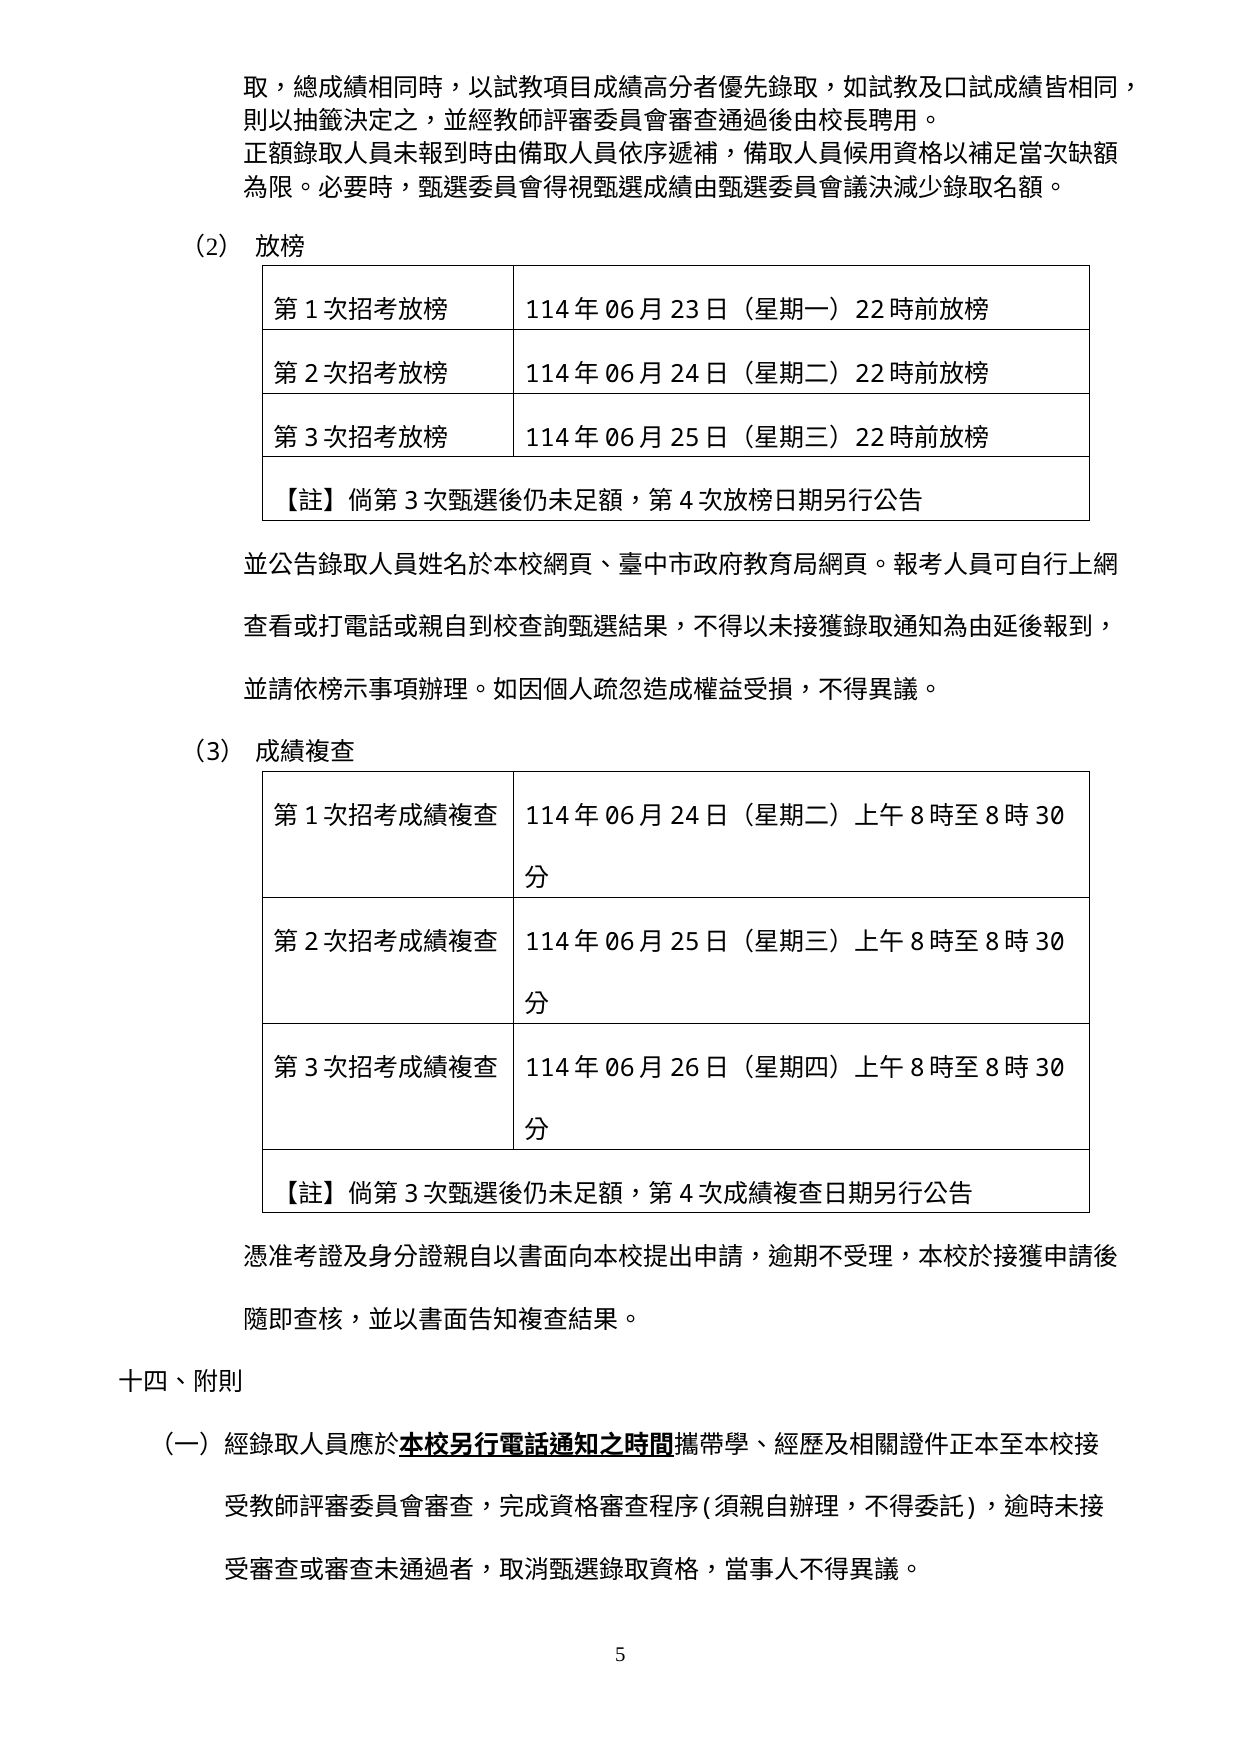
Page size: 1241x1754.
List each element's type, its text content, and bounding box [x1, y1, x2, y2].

table_header 第1次招考成績複查 [263, 772, 513, 897]
table_cell 114年06月25日（星期三）上午8時至8時30分 [514, 898, 1089, 1023]
table_cell 【註】倘第3次甄選後仍未足額，第4次放榜日期另行公告 [263, 457, 1089, 519]
list 放榜 [181, 203, 1122, 265]
text 憑准考證及身分證親自以書面向本校提出申請，逾期不受理，本校於接獲申請後隨即查核，並以書面告知複查結果。 [243, 1213, 1122, 1338]
table_header 114年06月24日（星期二）上午8時至8時30分 [514, 772, 1089, 897]
table_header 第1次招考放榜 [263, 266, 513, 329]
table_cell 第3次招考放榜 [263, 394, 513, 456]
text 並公告錄取人員姓名於本校網頁、臺中市政府教育局網頁。報考人員可自行上網查看或打電話或親自到校查詢甄選結果，不得以未接獲錄取通知為由延後報到，並請依榜示事項辦理。如因個人疏忽造成權益受損，不得異議。 [243, 521, 1122, 708]
text （一）經錄取人員應於本校另行電話通知之時間攜帶學、經歷及相關證件正本至本校接受教師評審委員會審查，完成資格審查程序(須親自辦理，不得委託)，逾時未接受審查或審查未通過者，取消甄選錄取資格，當事人不得異議。 [149, 1401, 1122, 1588]
table_cell 第3次招考成績複查 [263, 1024, 513, 1149]
table_cell 第2次招考放榜 [263, 330, 513, 392]
table_cell 114年06月24日（星期二）22時前放榜 [514, 330, 1089, 392]
text 正額錄取人員未報到時由備取人員依序遞補，備取人員候用資格以補足當次缺額為限。必要時，甄選委員會得視甄選成績由甄選委員會議決減少錄取名額。 [243, 136, 1122, 203]
list 成績複查 [181, 708, 1122, 771]
table_cell 114年06月26日（星期四）上午8時至8時30分 [514, 1024, 1089, 1149]
table_cell 【註】倘第3次甄選後仍未足額，第4次成績複查日期另行公告 [263, 1150, 1089, 1212]
table_cell 第2次招考成績複查 [263, 898, 513, 1023]
text 十四、附則 [118, 1338, 1122, 1401]
table_cell 114年06月25日（星期三）22時前放榜 [514, 394, 1089, 456]
text 甄選成績未達80分者，不予錄取。報考人員達錄取標準者，依成績高低擇優錄取，總成績相同時，以試教項目成績高分者優先錄取，如試教及口試成績皆相同，則以抽籤決定之，並經教師評審委員會審查通過後由校長聘用。 [243, 69, 1122, 136]
table_header 114年06月23日（星期一）22時前放榜 [514, 266, 1089, 329]
